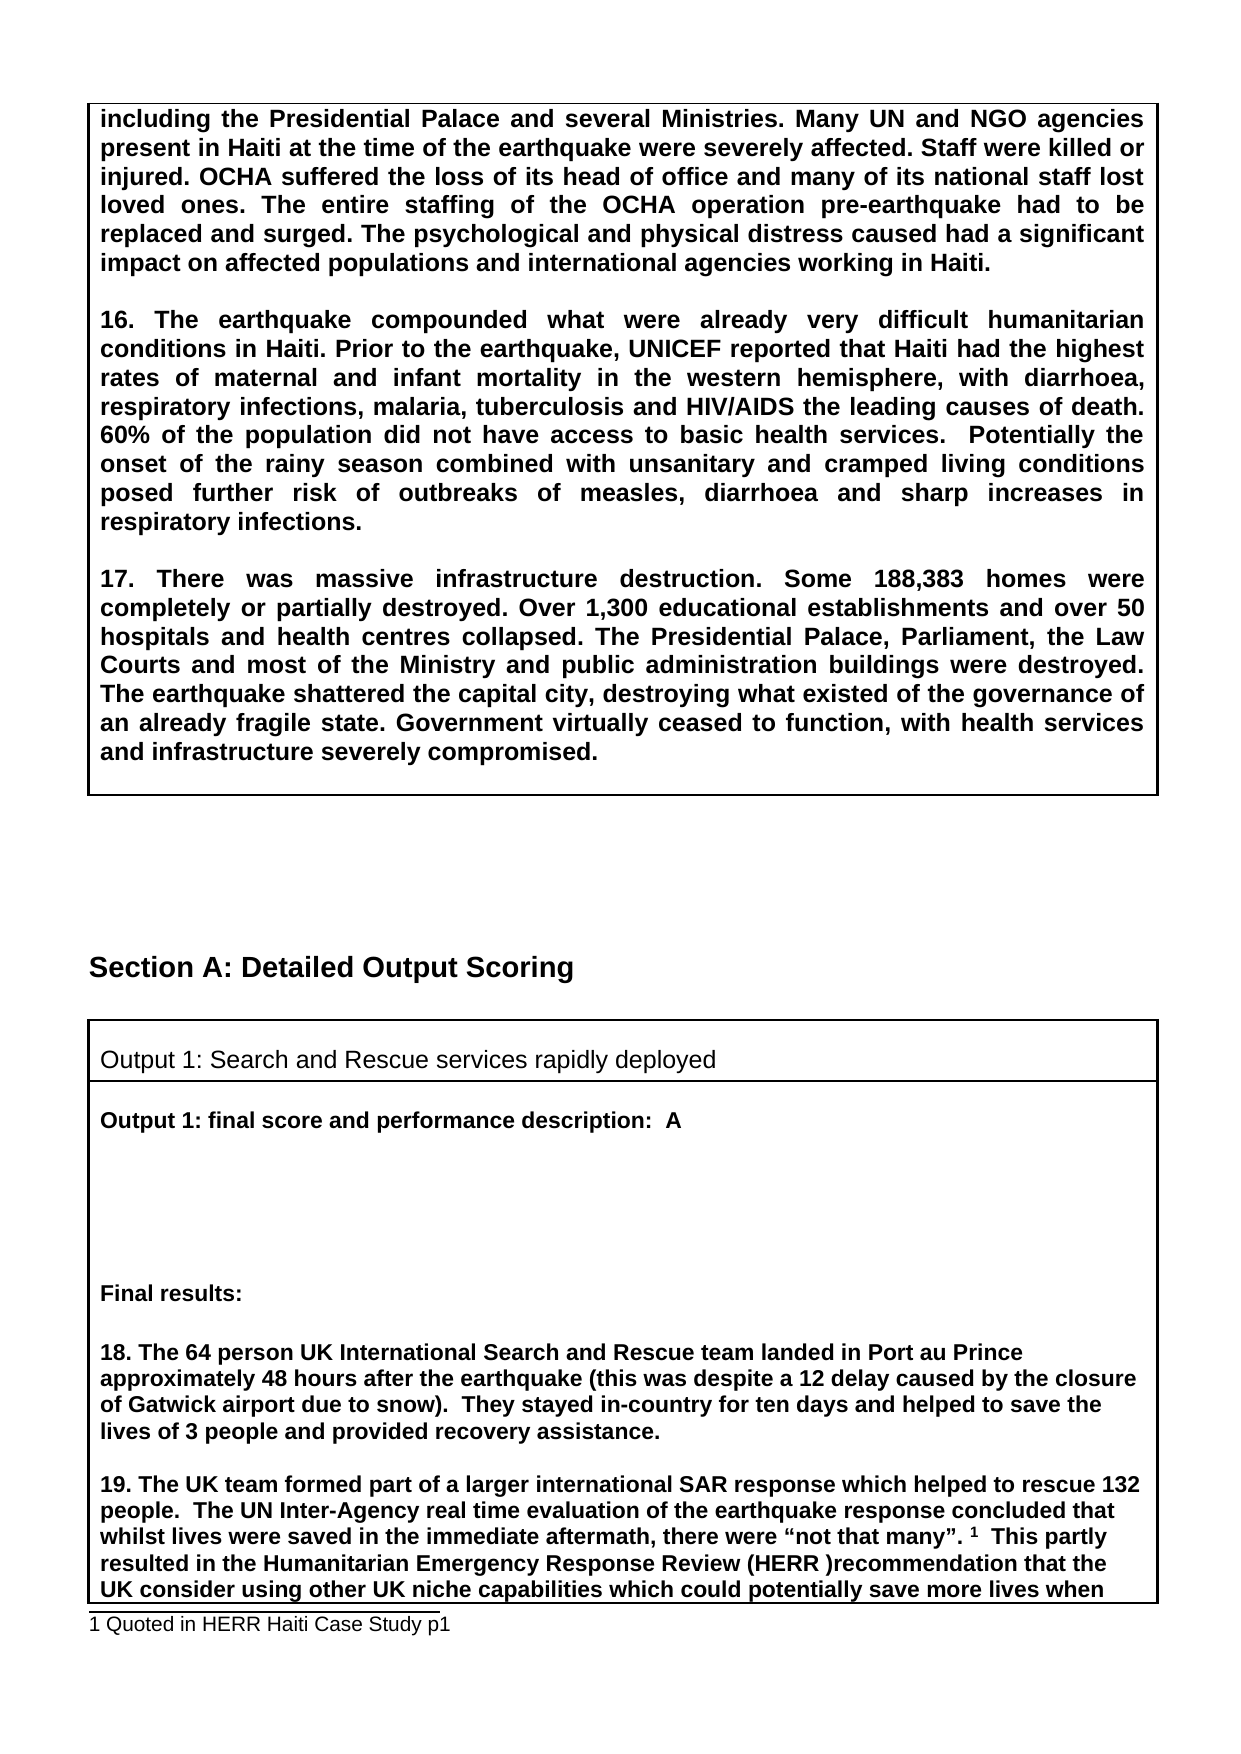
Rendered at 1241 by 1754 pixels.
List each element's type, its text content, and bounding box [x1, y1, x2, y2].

table_cell Output 1: final score and performance description: A [90, 1082, 1156, 1255]
subtitle Section A: Detailed Output Scoring [89, 950, 1152, 984]
table_cell Final results: 18. The 64 person UK International Search and Rescue team landed in Port au Prince approximately 48 hours after the earthquake (this was despite a 12 delay caused by the closure of Gatwick airport due to snow). They stayed in-country for ten days and helped to save the lives of 3 people and provided recovery assistance. 19. The UK team formed part of a larger international SAR response which helped to rescue 132 people. The UN Inter-Agency real time evaluation of the earthquake response concluded that whilst lives were saved in the immediate aftermath, there were “not that many”. This partly resulted in the Humanitarian Emergency Response Review (HERR )recommendation that the UK consider using other UK niche capabilities which could potentially save more lives when [90, 1255, 1156, 1602]
table_cell including the Presidential Palace and several Ministries. Many UN and NGO agencies present in Haiti at the time of the earthquake were severely affected. Staff were killed or injured. OCHA suffered the loss of its head of office and many of its national staff lost loved ones. The entire staffing of the OCHA operation pre-earthquake had to be replaced and surged. The psychological and physical distress caused had a significant impact on affected populations and international agencies working in Haiti. 16. The earthquake compounded what were already very difficult humanitarian conditions in Haiti. Prior to the earthquake, UNICEF reported that Haiti had the highest rates of maternal and infant mortality in the western hemisphere, with diarrhoea, respiratory infections, malaria, tuberculosis and HIV/AIDS the leading causes of death. 60% of the population did not have access to basic health services. Potentially the onset of the rainy season combined with unsanitary and cramped living conditions posed further risk of outbreaks of measles, diarrhoea and sharp increases in respiratory infections. 17. There was massive infrastructure destruction. Some 188,383 homes were completely or partially destroyed. Over 1,300 educational establishments and over 50 hospitals and health centres collapsed. The Presidential Palace, Parliament, the Law Courts and most of the Ministry and public administration buildings were destroyed. The earthquake shattered the capital city, destroying what existed of the governance of an already fragile state. Government virtually ceased to function, with health services and infrastructure severely compromised. [90, 104, 1156, 794]
table_header Output 1: Search and Rescue services rapidly deployed [90, 1021, 1156, 1080]
